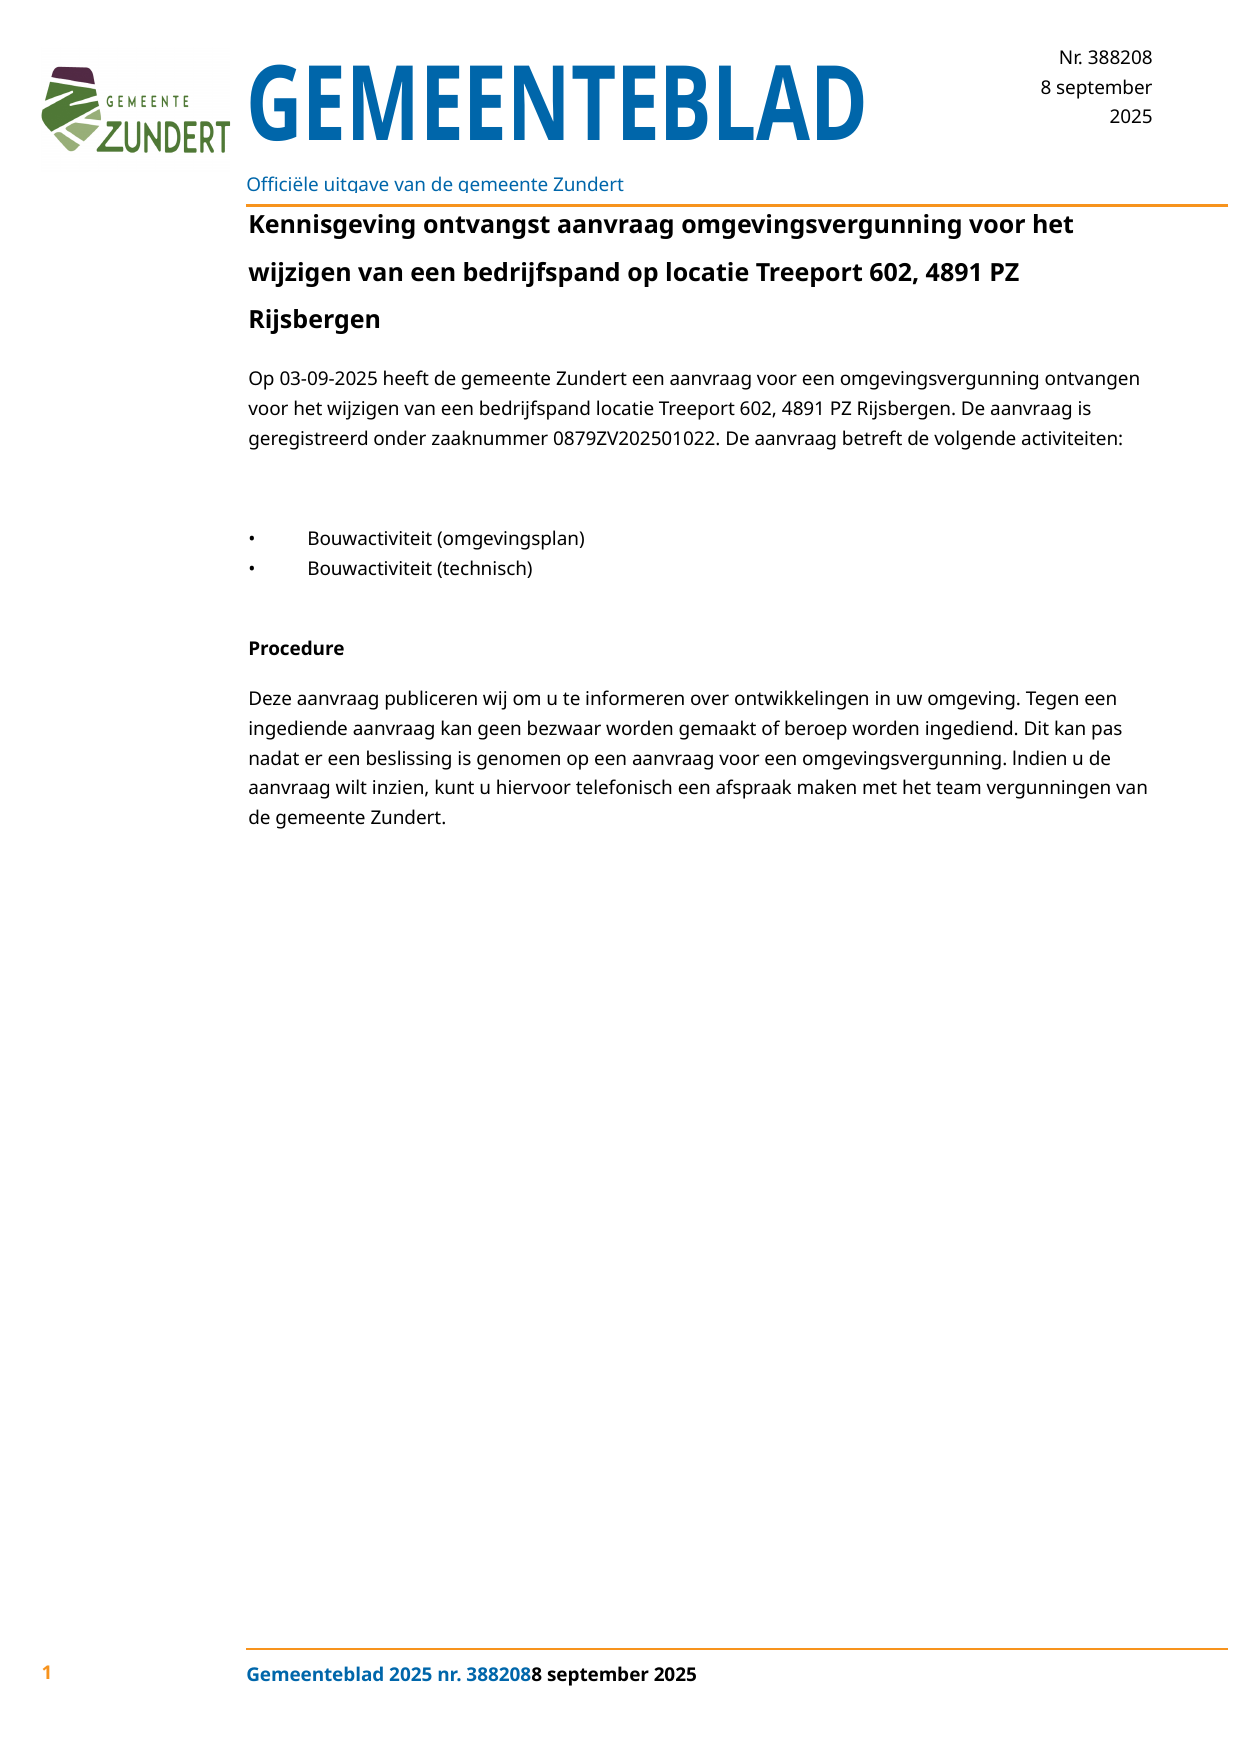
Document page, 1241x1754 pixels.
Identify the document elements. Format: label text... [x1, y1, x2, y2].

picture [41, 47, 231, 172]
list Bouwactiviteit (omgevingsplan) [248, 526, 1152, 551]
list Bouwactiviteit (technisch) [248, 555, 1152, 581]
text Op 03-09-2025 heeft de gemeente Zundert een aanvraag voor een omgevingsvergunning ontvangen voor het wijzigen van een bedrijfspand locatie Treeport 602, 4891 PZ Rijsbergen. De aanvraag is geregistreerd onder zaaknummer 0879ZV202501022. De aanvraag betreft de volgende activiteiten: [248, 366, 1152, 450]
text Deze aanvraag publiceren wij om u te informeren over ontwikkelingen in uw omgeving. Tegen een ingediende aanvraag kan geen bezwaar worden gemaakt of beroep worden ingediend. Dit kan pas nadat er een beslissing is genomen op een aanvraag voor een omgevingsvergunning. lndien u de aanvraag wilt inzien, kunt u hiervoor telefonisch een afspraak maken met het team vergunningen van de gemeente Zundert. [248, 686, 1152, 829]
text Kennisgeving ontvangst aanvraag omgevingsvergunning voor het wijzigen van een bedrijfspand op locatie Treeport 602, 4891 PZ Rijsbergen [248, 207, 1152, 336]
text Procedure [248, 635, 1152, 661]
